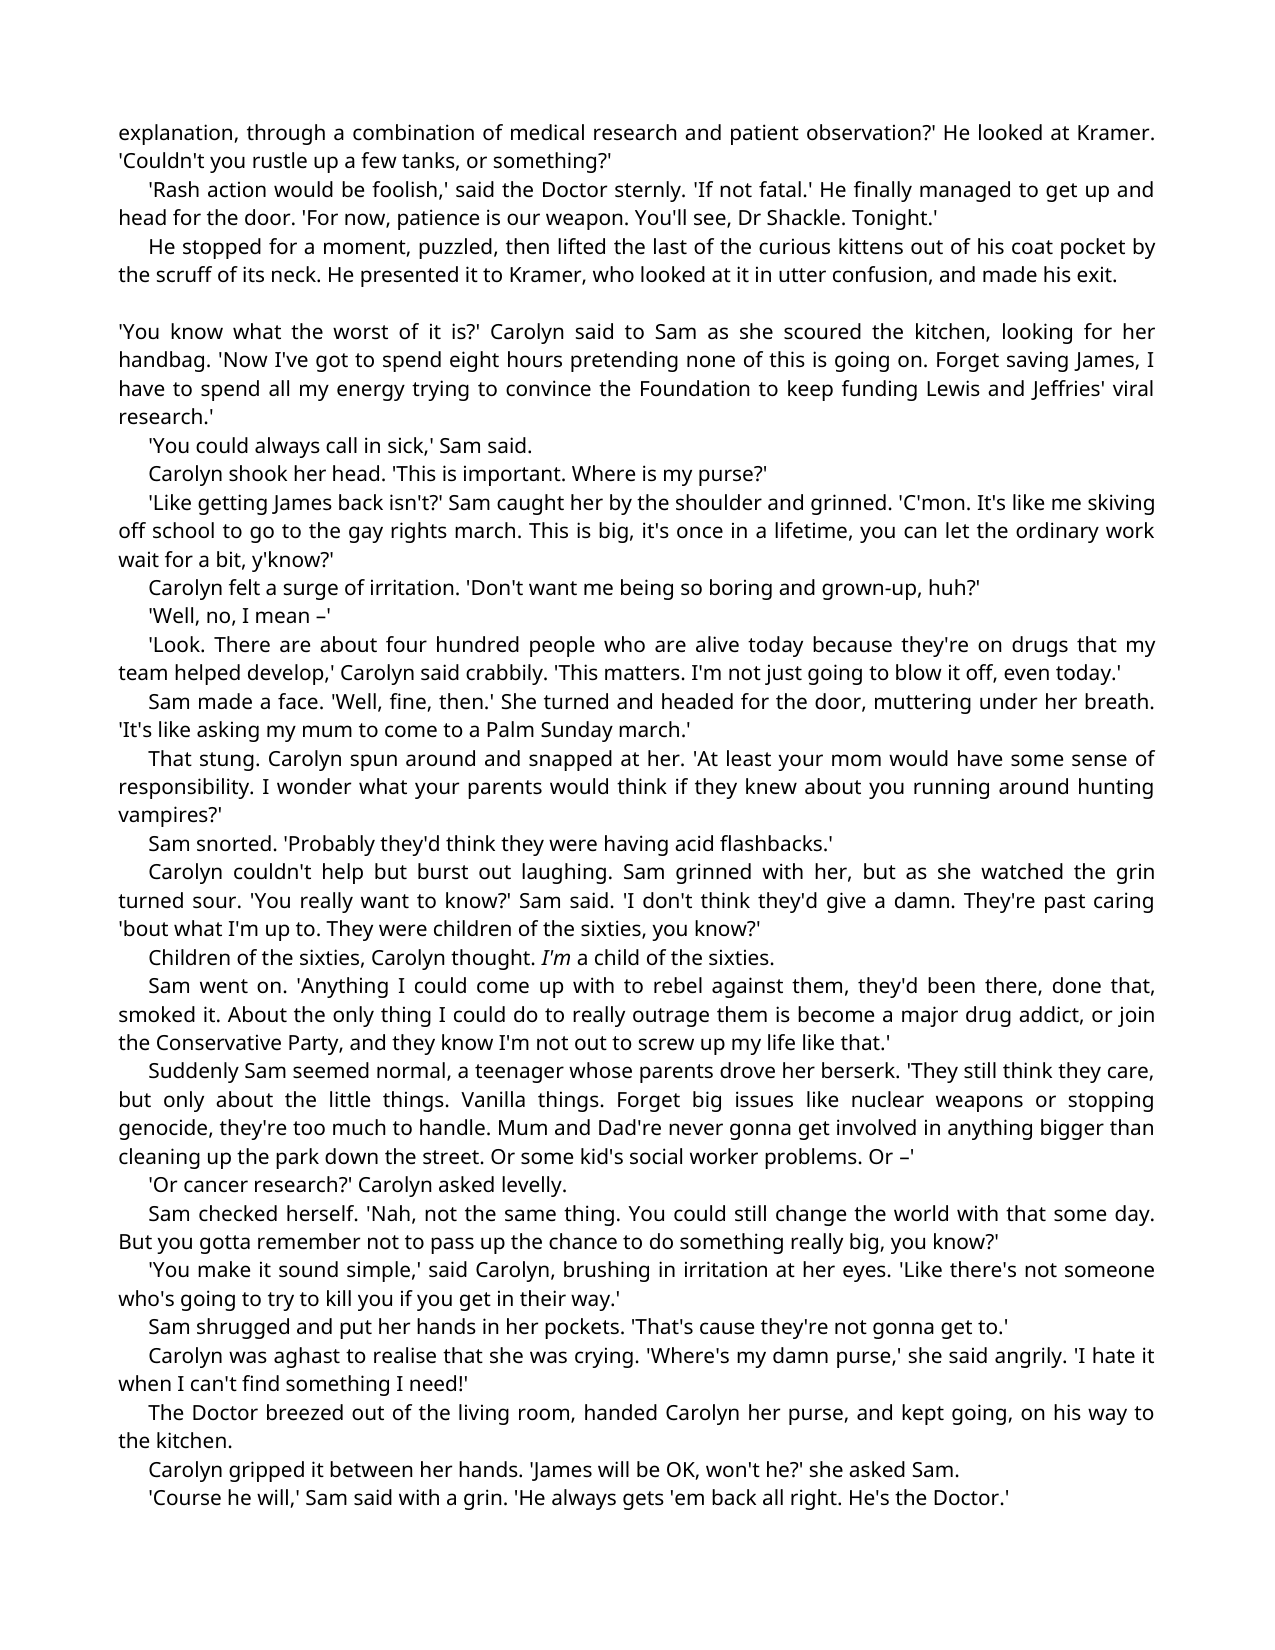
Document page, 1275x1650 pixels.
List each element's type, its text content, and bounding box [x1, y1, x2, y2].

text Suddenly Sam seemed normal, a teenager whose parents drove her berserk. 'They still think they care, but only about the little things. Vanilla things. Forget big issues like nuclear weapons or stopping genocide, they're too much to handle. Mum and Dad're never gonna get involved in anything bigger than cleaning up the park down the street. Or some kid's social worker problems. Or –' [118, 1057, 1157, 1170]
text That stung. Carolyn spun around and snapped at her. 'At least your mom would have some sense of responsibility. I wonder what your parents would think if they knew about you running around hunting vampires?' [118, 744, 1157, 829]
text 'Or cancer research?' Carolyn asked levelly. [118, 1170, 1157, 1199]
text Children of the sixties, Carolyn thought. I'm a child of the sixties. [118, 943, 1157, 971]
text Carolyn gripped it between her hands. 'James will be OK, won't he?' she asked Sam. [118, 1455, 1157, 1483]
text Carolyn felt a surge of irritation. 'Don't want me being so boring and grown-up, huh?' [118, 573, 1157, 602]
text 'Well, no, I mean –' [118, 602, 1157, 630]
text The Doctor breezed out of the living room, handed Carolyn her purse, and kept going, on his way to the kitchen. [118, 1398, 1157, 1455]
text Sam snorted. 'Probably they'd think they were having acid flashbacks.' [118, 829, 1157, 857]
text 'Look. There are about four hundred people who are alive today because they're on drugs that my team helped develop,' Carolyn said crabbily. 'This matters. I'm not just going to blow it off, even today.' [118, 630, 1157, 687]
text He stopped for a moment, puzzled, then lifted the last of the curious kittens out of his coat pocket by the scruff of its neck. He presented it to Kramer, who looked at it in utter confusion, and made his exit. [118, 232, 1157, 289]
text Carolyn couldn't help but burst out laughing. Sam grinned with her, but as she watched the grin turned sour. 'You really want to know?' Sam said. 'I don't think they'd give a damn. They're past caring 'bout what I'm up to. They were children of the sixties, you know?' [118, 857, 1157, 943]
text Sam shrugged and put her hands in her pockets. 'That's cause they're not gonna get to.' [118, 1312, 1157, 1341]
text 'You know what the worst of it is?' Carolyn said to Sam as she scoured the kitchen, looking for her handbag. 'Now I've got to spend eight hours pretending none of this is going on. Forget saving James, I have to spend all my energy trying to convince the Foundation to keep funding Lewis and Jeffries' viral research.' [118, 317, 1157, 431]
text 'Rash action would be foolish,' said the Doctor sternly. 'If not fatal.' He finally managed to get up and head for the door. 'For now, patience is our weapon. You'll see, Dr Shackle. Tonight.' [118, 175, 1157, 232]
text Carolyn shook her head. 'This is important. Where is my purse?' [118, 459, 1157, 488]
text 'You make it sound simple,' said Carolyn, brushing in irritation at her eyes. 'Like there's not someone who's going to try to kill you if you get in their way.' [118, 1256, 1157, 1312]
text Sam went on. 'Anything I could come up with to rebel against them, they'd been there, done that, smoked it. About the only thing I could do to really outrage them is become a major drug addict, or join the Conservative Party, and they know I'm not out to screw up my life like that.' [118, 971, 1157, 1057]
text 'Like getting James back isn't?' Sam caught her by the shoulder and grinned. 'C'mon. It's like me skiving off school to go to the gay rights march. This is big, it's once in a lifetime, you can let the ordinary work wait for a bit, y'know?' [118, 488, 1157, 573]
text Sam made a face. 'Well, fine, then.' She turned and headed for the door, muttering under her breath. 'It's like asking my mum to come to a Palm Sunday march.' [118, 687, 1157, 744]
text explanation, through a combination of medical research and patient observation?' He looked at Kramer. 'Couldn't you rustle up a few tanks, or something?' [118, 118, 1157, 175]
text 'You could always call in sick,' Sam said. [118, 431, 1157, 459]
text Carolyn was aghast to realise that she was crying. 'Where's my damn purse,' she said angrily. 'I hate it when I can't find something I need!' [118, 1341, 1157, 1398]
text Sam checked herself. 'Nah, not the same thing. You could still change the world with that some day. But you gotta remember not to pass up the chance to do something really big, you know?' [118, 1199, 1157, 1256]
text 'Course he will,' Sam said with a grin. 'He always gets 'em back all right. He's the Doctor.' [118, 1483, 1157, 1512]
